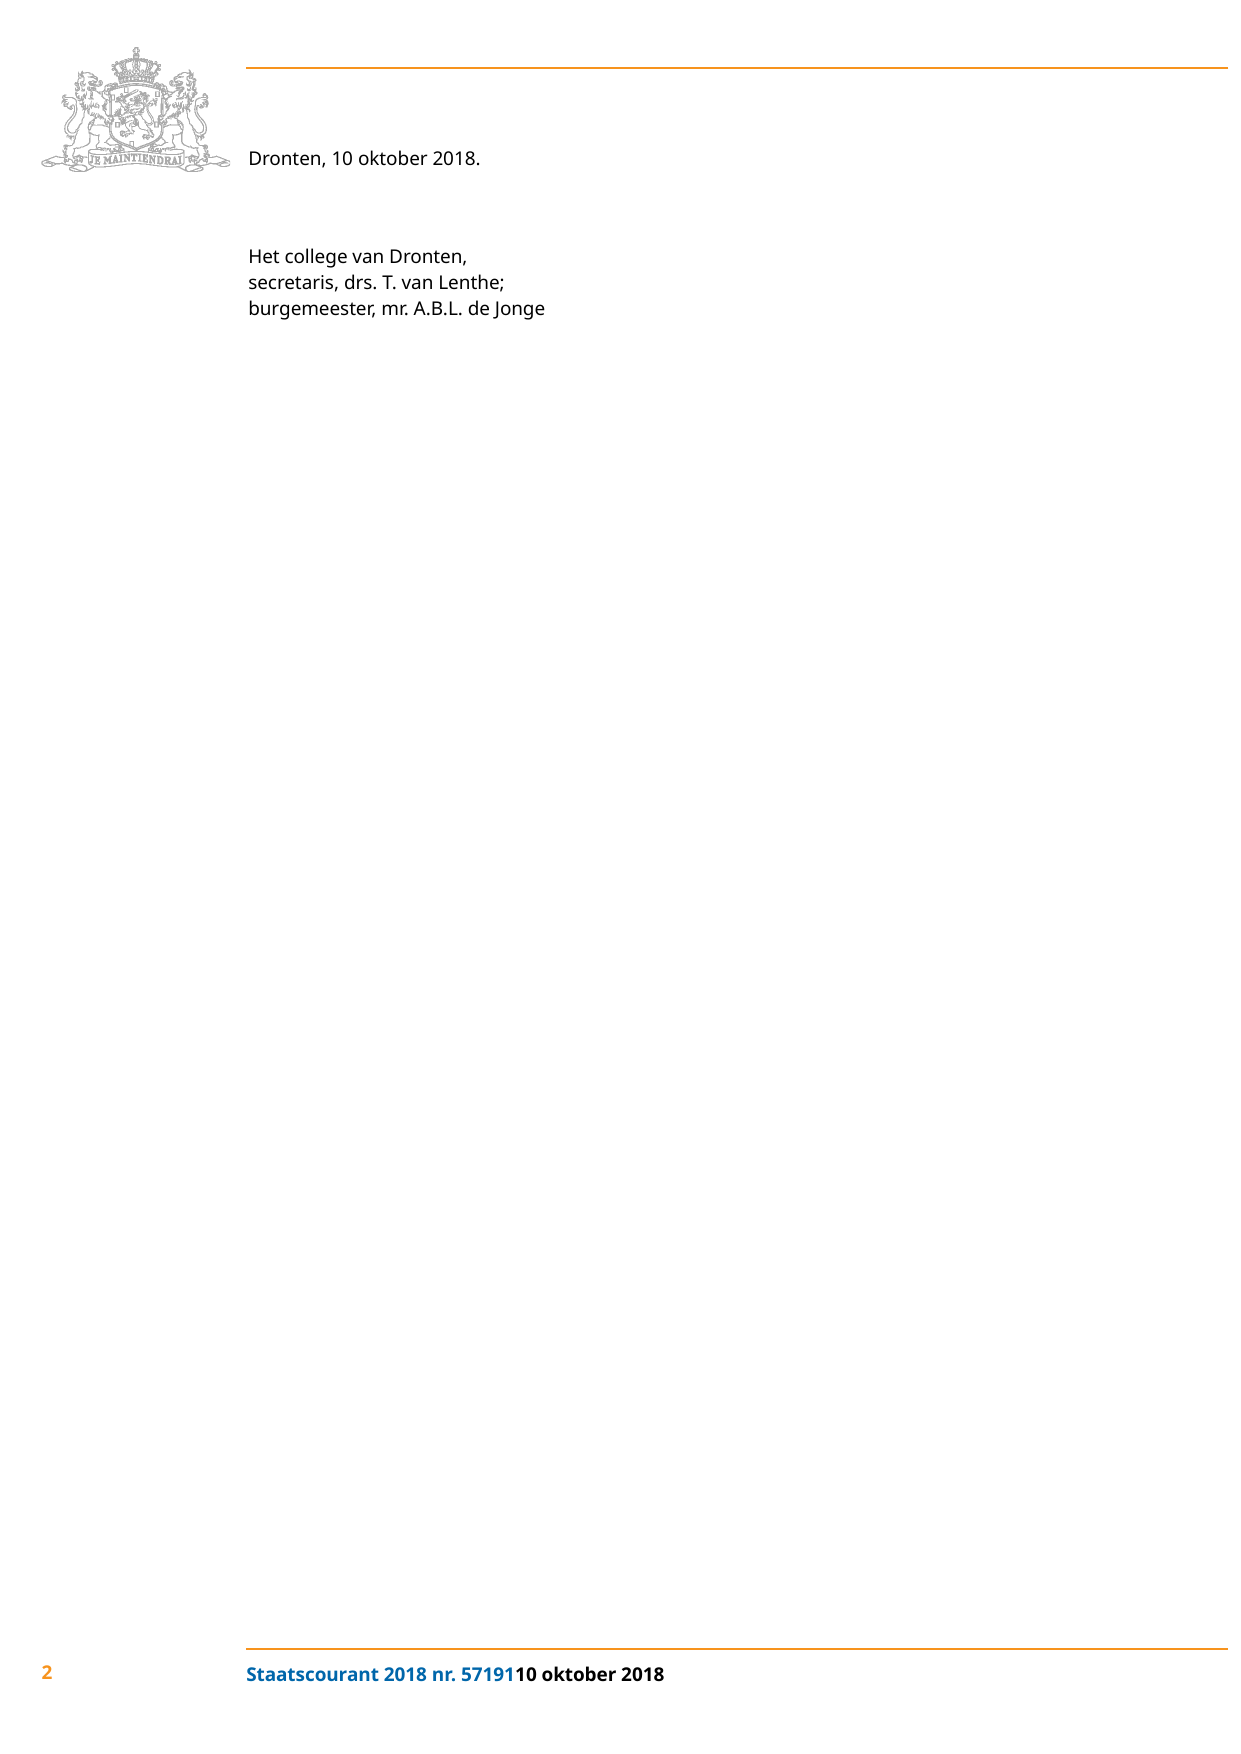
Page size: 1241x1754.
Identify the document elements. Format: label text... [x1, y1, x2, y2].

text burgemeester, mr. A.B.L. de Jonge [248, 295, 1152, 321]
text Het college van Dronten, [248, 243, 1152, 269]
text Dronten, 10 oktober 2018. [248, 145, 1152, 171]
text secretaris, drs. T. van Lenthe; [248, 269, 1152, 295]
picture [41, 47, 231, 172]
